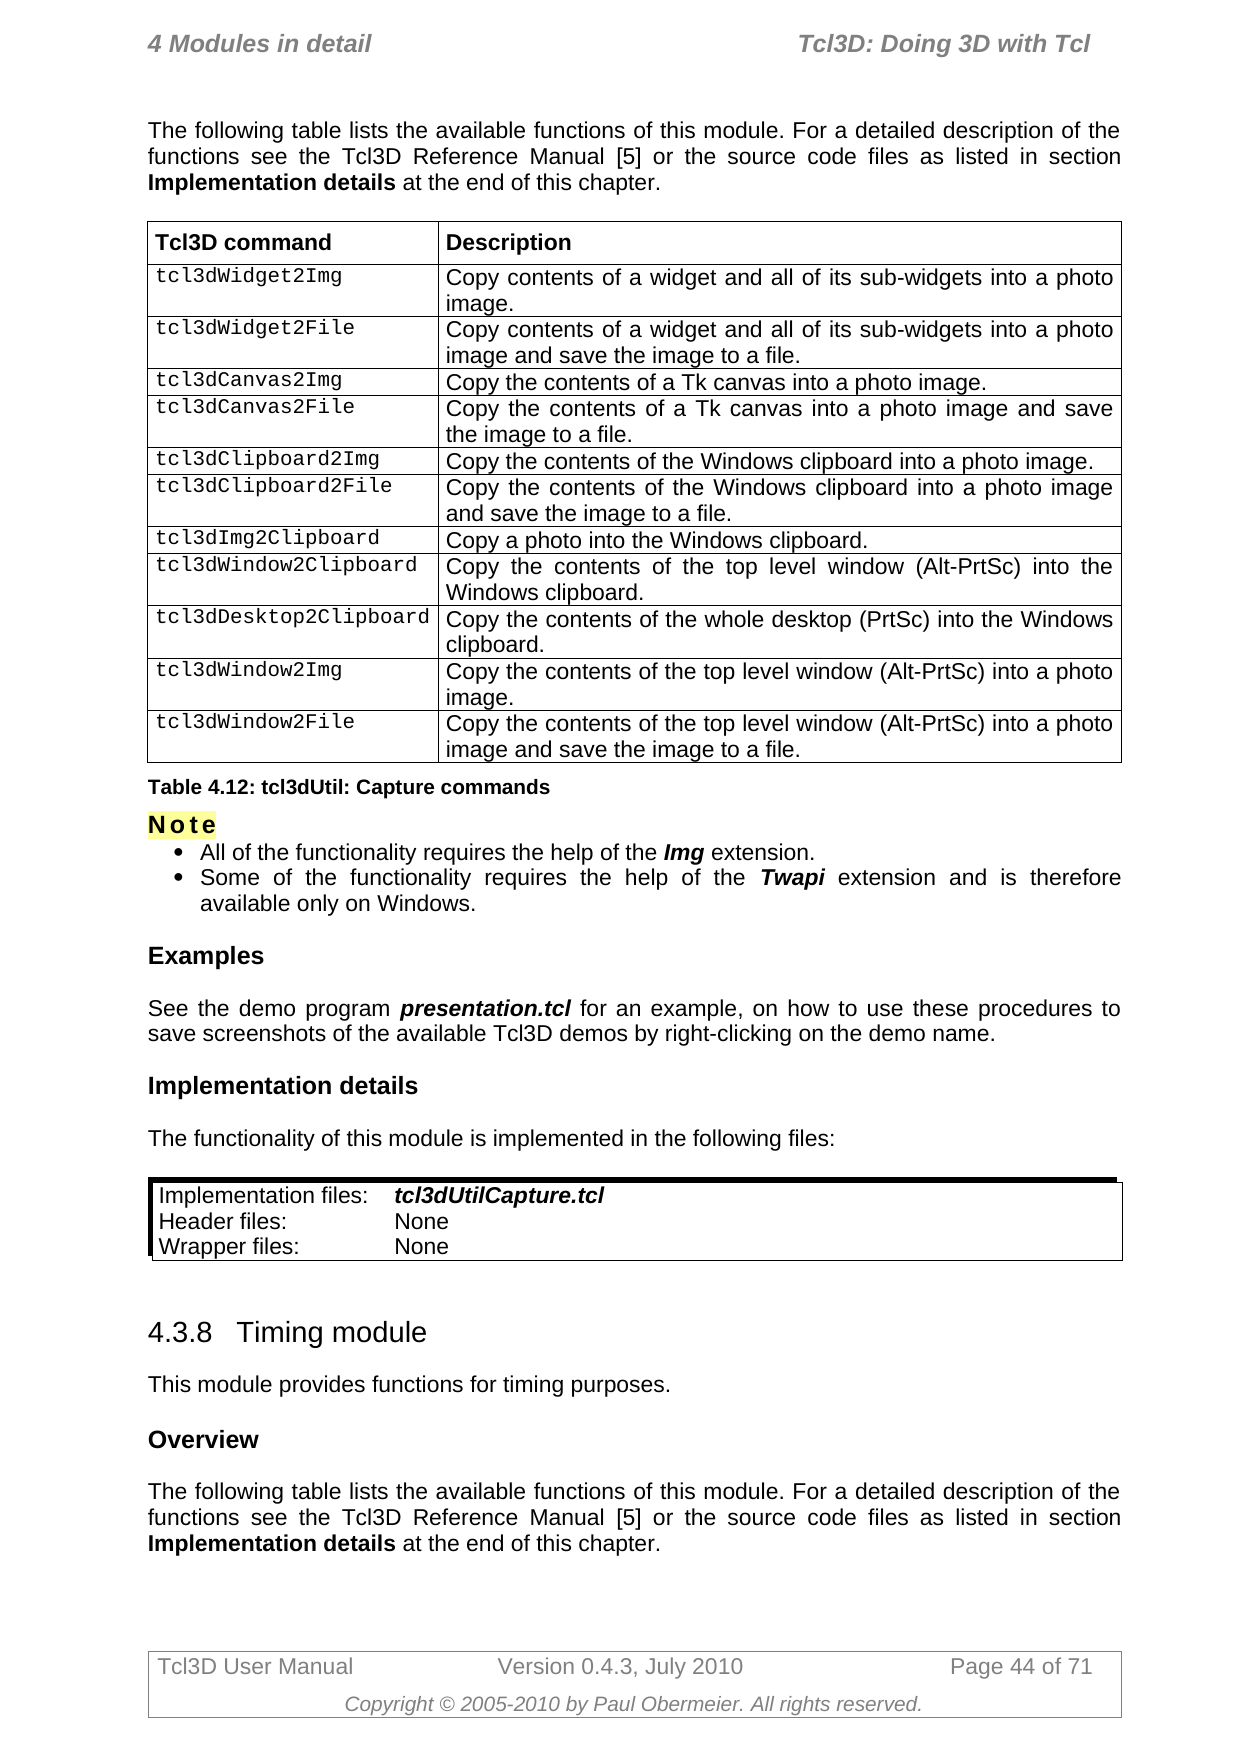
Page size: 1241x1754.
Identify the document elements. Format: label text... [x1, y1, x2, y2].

list Some of the functionality requires the help of the Twapi extension and is therefore available only on Windows. [174, 865, 1122, 916]
text See the demo program presentation.tcl for an example, on how to use these procedures to save screenshots of the available Tcl3D demos by right-clicking on the demo name. [148, 995, 1122, 1047]
table_cell Header files: [153, 1208, 388, 1234]
table_cell tcl3dClipboard2File [148, 475, 438, 526]
table_cell Copy the contents of a Tk canvas into a photo image. [439, 369, 1121, 395]
table_cell Copy the contents of the top level window (Alt-PrtSc) into the Windows clipboard. [439, 554, 1121, 605]
table_cell Copy contents of a widget and all of its sub-widgets into a photo image. [439, 265, 1121, 316]
table_cell Copy the contents of the top level window (Alt-PrtSc) into a photo image. [439, 659, 1121, 710]
text Overview [148, 1426, 1122, 1453]
text This module provides functions for timing purposes. [148, 1372, 1122, 1398]
table_cell tcl3dCanvas2Img [148, 369, 438, 395]
table_cell tcl3dWidget2File [148, 317, 438, 368]
table_cell tcl3dCanvas2File [148, 396, 438, 447]
table_cell None [388, 1208, 1122, 1234]
table_cell Copy the contents of the Windows clipboard into a photo image. [439, 448, 1121, 474]
text Note [216, 811, 1122, 839]
text The following table lists the available functions of this module. For a detailed description of the functions see the Tcl3D Reference Manual [5] or the source code files as listed in section Implementation details at the end of this chapter. [148, 1479, 1122, 1556]
table_cell tcl3dDesktop2Clipboard [148, 606, 438, 657]
table_header Implementation files: [153, 1183, 388, 1208]
list All of the functionality requires the help of the Img extension. [174, 839, 1122, 865]
table_header tcl3dUtilCapture.tcl [388, 1183, 1122, 1208]
table_cell tcl3dClipboard2Img [148, 448, 438, 474]
text The following table lists the available functions of this module. For a detailed description of the functions see the Tcl3D Reference Manual [5] or the source code files as listed in section Implementation details at the end of this chapter. [148, 118, 1122, 195]
text Examples [148, 942, 1122, 970]
table_header Description [439, 222, 1121, 264]
table_cell Copy the contents of the Windows clipboard into a photo image and save the image to a file. [439, 475, 1121, 526]
table_header Tcl3D command [148, 222, 438, 264]
table_cell Copy the contents of the whole desktop (PrtSc) into the Windows clipboard. [439, 606, 1121, 657]
table_cell Copy the contents of a Tk canvas into a photo image and save the image to a file. [439, 396, 1121, 447]
table_cell Copy a photo into the Windows clipboard. [439, 527, 1121, 553]
table_cell tcl3dImg2Clipboard [148, 527, 438, 553]
text Table 4.12: tcl3dUtil: Capture commands [148, 776, 1122, 799]
table_cell tcl3dWidget2Img [148, 265, 438, 316]
text The functionality of this module is implemented in the following files: [148, 1126, 1122, 1151]
table_cell tcl3dWindow2Img [148, 659, 438, 710]
table_cell Copy the contents of the top level window (Alt-PrtSc) into a photo image and save the image to a file. [439, 711, 1121, 762]
table_cell Copy contents of a widget and all of its sub-widgets into a photo image and save the image to a file. [439, 317, 1121, 368]
table_cell tcl3dWindow2File [148, 711, 438, 762]
text Implementation details [148, 1072, 1122, 1100]
table_cell tcl3dWindow2Clipboard [148, 554, 438, 605]
subtitle Timing module [148, 1316, 1057, 1348]
table_cell None [388, 1234, 1122, 1259]
table_cell Wrapper files: [153, 1234, 388, 1259]
